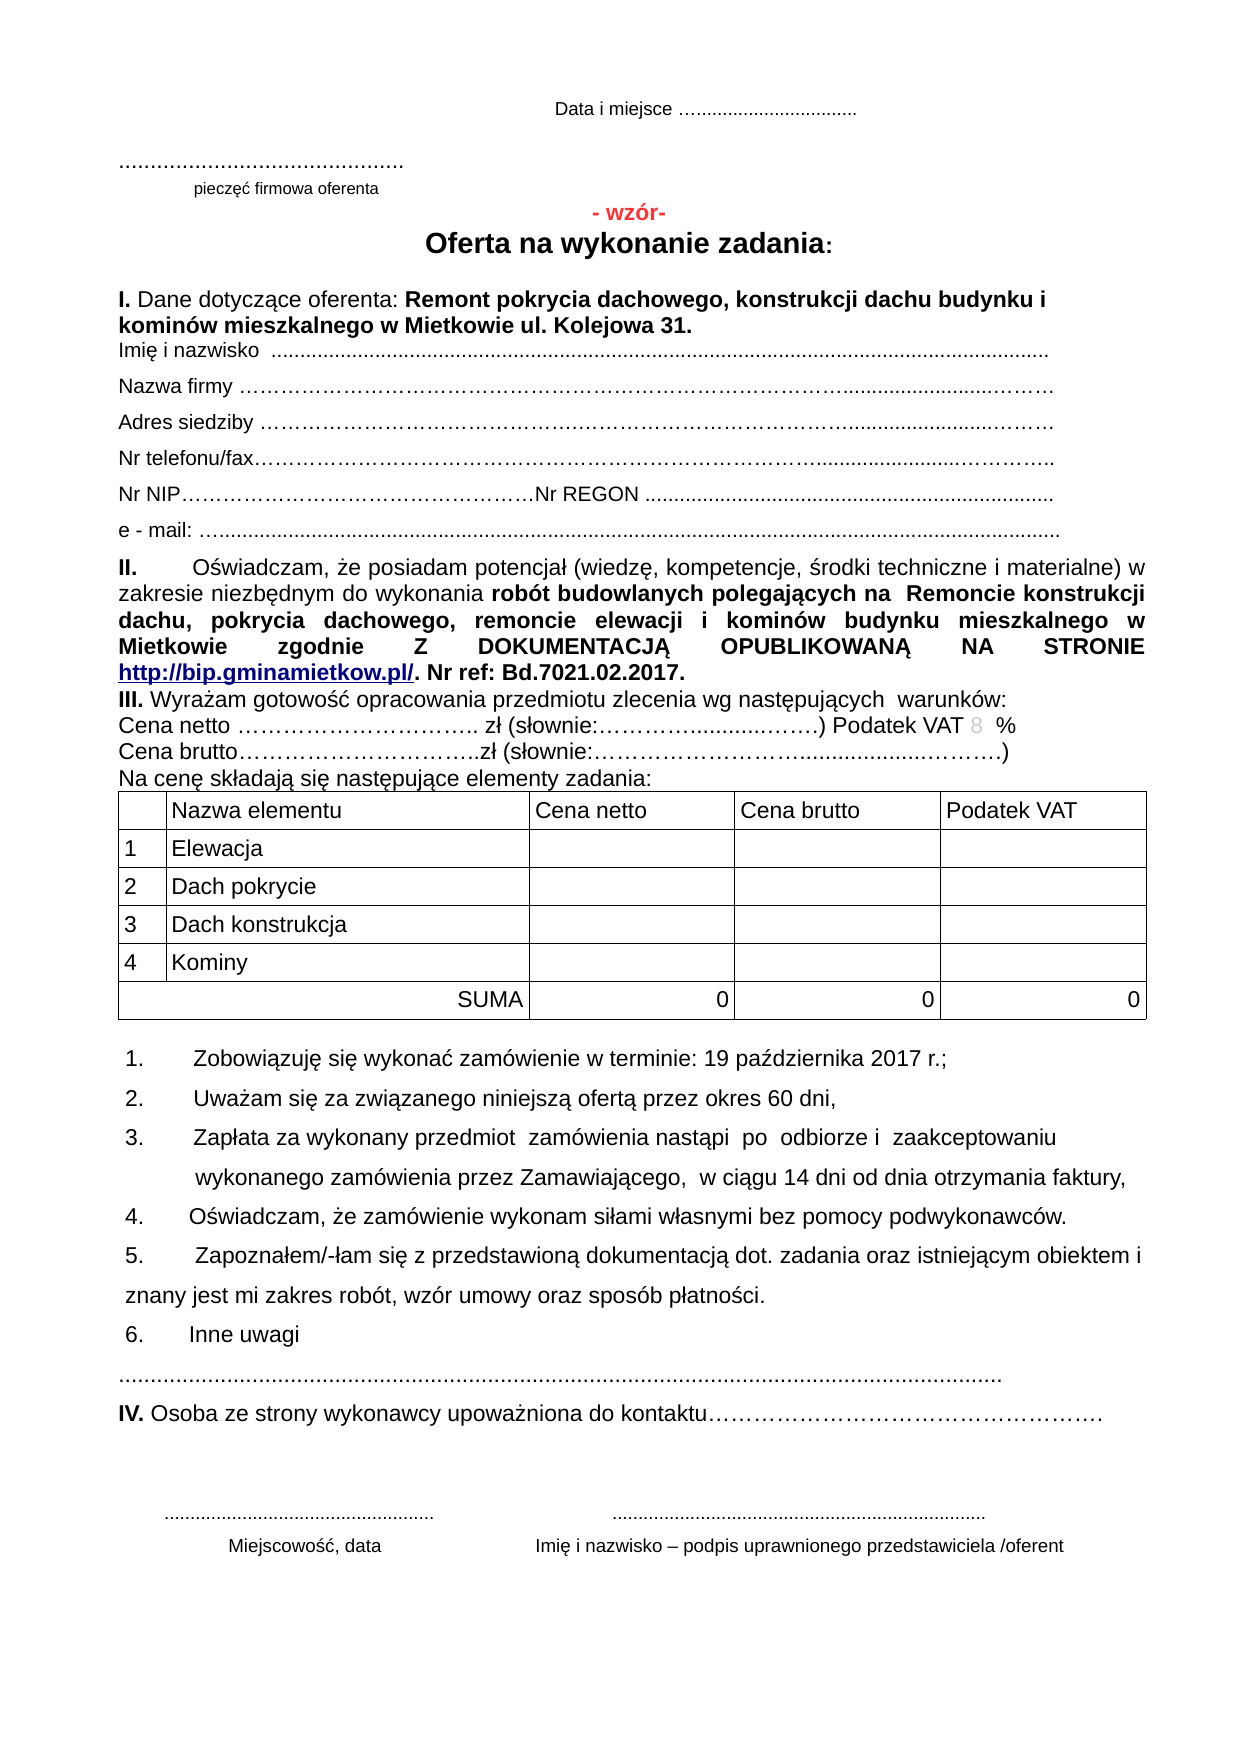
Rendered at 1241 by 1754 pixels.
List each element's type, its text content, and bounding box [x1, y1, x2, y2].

table_cell Elewacja [167, 830, 529, 867]
table_cell [735, 944, 940, 981]
table_cell [941, 830, 1146, 867]
text Data i miejsce …............................... [549, 94, 1146, 147]
table_header Cena netto [530, 792, 734, 829]
text Oferta na wykonanie zadania: [118, 226, 1146, 259]
table_cell [941, 944, 1146, 981]
table_header Nazwa elementu [167, 792, 529, 829]
text ........................................................................................................................................... [118, 1361, 1146, 1387]
table_cell [530, 868, 734, 905]
table_cell [735, 906, 940, 943]
table_cell 1 [119, 830, 166, 867]
table_cell [735, 830, 940, 867]
text Cena netto ………………………….. zł (słownie:…………............…….) Podatek VAT 8 % [118, 712, 1146, 738]
text pieczęć firmowa oferenta [118, 173, 1146, 199]
text I. Dane dotyczące oferenta: Remont pokrycia dachowego, konstrukcji dachu budynku i kominów mieszkalnego w Mietkowie ul. Kolejowa 31. [118, 286, 1146, 338]
text wykonanego zamówienia przez Zamawiającego, w ciągu 14 dni od dnia otrzymania faktury, [125, 1163, 1146, 1190]
text Nazwa firmy ……………………………………………………………………………..........................……… [118, 374, 1146, 398]
table_header Podatek VAT [941, 792, 1146, 829]
text II. Oświadczam, że posiadam potencjał (wiedzę, kompetencje, środki techniczne i materialne) w zakresie niezbędnym do wykonania robót budowlanych polegających na Remoncie konstrukcji dachu, pokrycia dachowego, remoncie elewacji i kominów budynku mieszkalnego w Mietkowie zgodnie Z DOKUMENTACJĄ OPUBLIKOWANĄ NA STRONIE http://bip.gminamietkow.pl/. Nr ref: Bd.7021.02.2017. [118, 554, 1146, 686]
text III. Wyrażam gotowość opracowania przedmiotu zlecenia wg następujących warunków: [118, 686, 1146, 712]
table_header Cena brutto [735, 792, 940, 829]
table_cell 0 [941, 982, 1146, 1018]
table_cell Imię i nazwisko – podpis uprawnionego przedstawiciela /oferent [481, 1529, 1118, 1562]
text Na cenę składają się następujące elementy zadania: [118, 765, 1146, 791]
text 4. Oświadczam, że zamówienie wykonam siłami własnymi bez pomocy podwykonawców. [125, 1203, 1146, 1229]
table_cell [735, 868, 940, 905]
list Zobowiązuję się wykonać zamówienie w terminie: 19 października 2017 r.; [125, 1045, 1146, 1071]
table_header ........................................................................ [481, 1453, 1118, 1529]
table_cell [530, 830, 734, 867]
table_cell Kominy [167, 944, 529, 981]
table_header [119, 792, 166, 829]
text Nr telefonu/fax……………………………………………………………………….........................………….. [118, 446, 1146, 470]
table_cell Miejscowość, data [118, 1529, 481, 1562]
table_cell [530, 906, 734, 943]
table_cell 2 [119, 868, 166, 905]
table_cell [530, 944, 734, 981]
table_cell [941, 906, 1146, 943]
table_cell SUMA [119, 982, 529, 1018]
table_cell 4 [119, 944, 166, 981]
text Adres siedziby ……………………………………….………………………………….........................……… [118, 410, 1146, 434]
table_cell Dach pokrycie [167, 868, 529, 905]
list Zapłata za wykonany przedmiot zamówienia nastąpi po odbiorze i zaakceptowaniu [125, 1124, 1146, 1150]
table_cell 0 [530, 982, 734, 1018]
text IV. Osoba ze strony wykonawcy upoważniona do kontaktu……………………………………………. [118, 1400, 1146, 1427]
text - wzór- [118, 199, 1146, 226]
text 6. Inne uwagi [125, 1321, 1146, 1348]
text Cena brutto…………………………..zł (słownie:………………………....................……….) [118, 738, 1146, 765]
table_cell [941, 868, 1146, 905]
text ............................................. [118, 147, 1146, 173]
text 5. Zapoznałem/-łam się z przedstawioną dokumentacją dot. zadania oraz istniejącym obiektem i znany jest mi zakres robót, wzór umowy oraz sposób płatności. [125, 1242, 1146, 1308]
table_cell 0 [735, 982, 940, 1018]
table_header .................................................... [118, 1453, 481, 1529]
text Nr NIP……………………………………………Nr REGON ....................................................................... [118, 482, 1146, 506]
text e - mail: ….................................................................................................................................................. [118, 518, 1146, 542]
list Uważam się za związanego niniejszą ofertą przez okres 60 dni, [125, 1084, 1146, 1111]
table_cell Dach konstrukcja [167, 906, 529, 943]
table_cell 3 [119, 906, 166, 943]
text Imię i nazwisko ....................................................................................................................................... [118, 338, 1146, 362]
